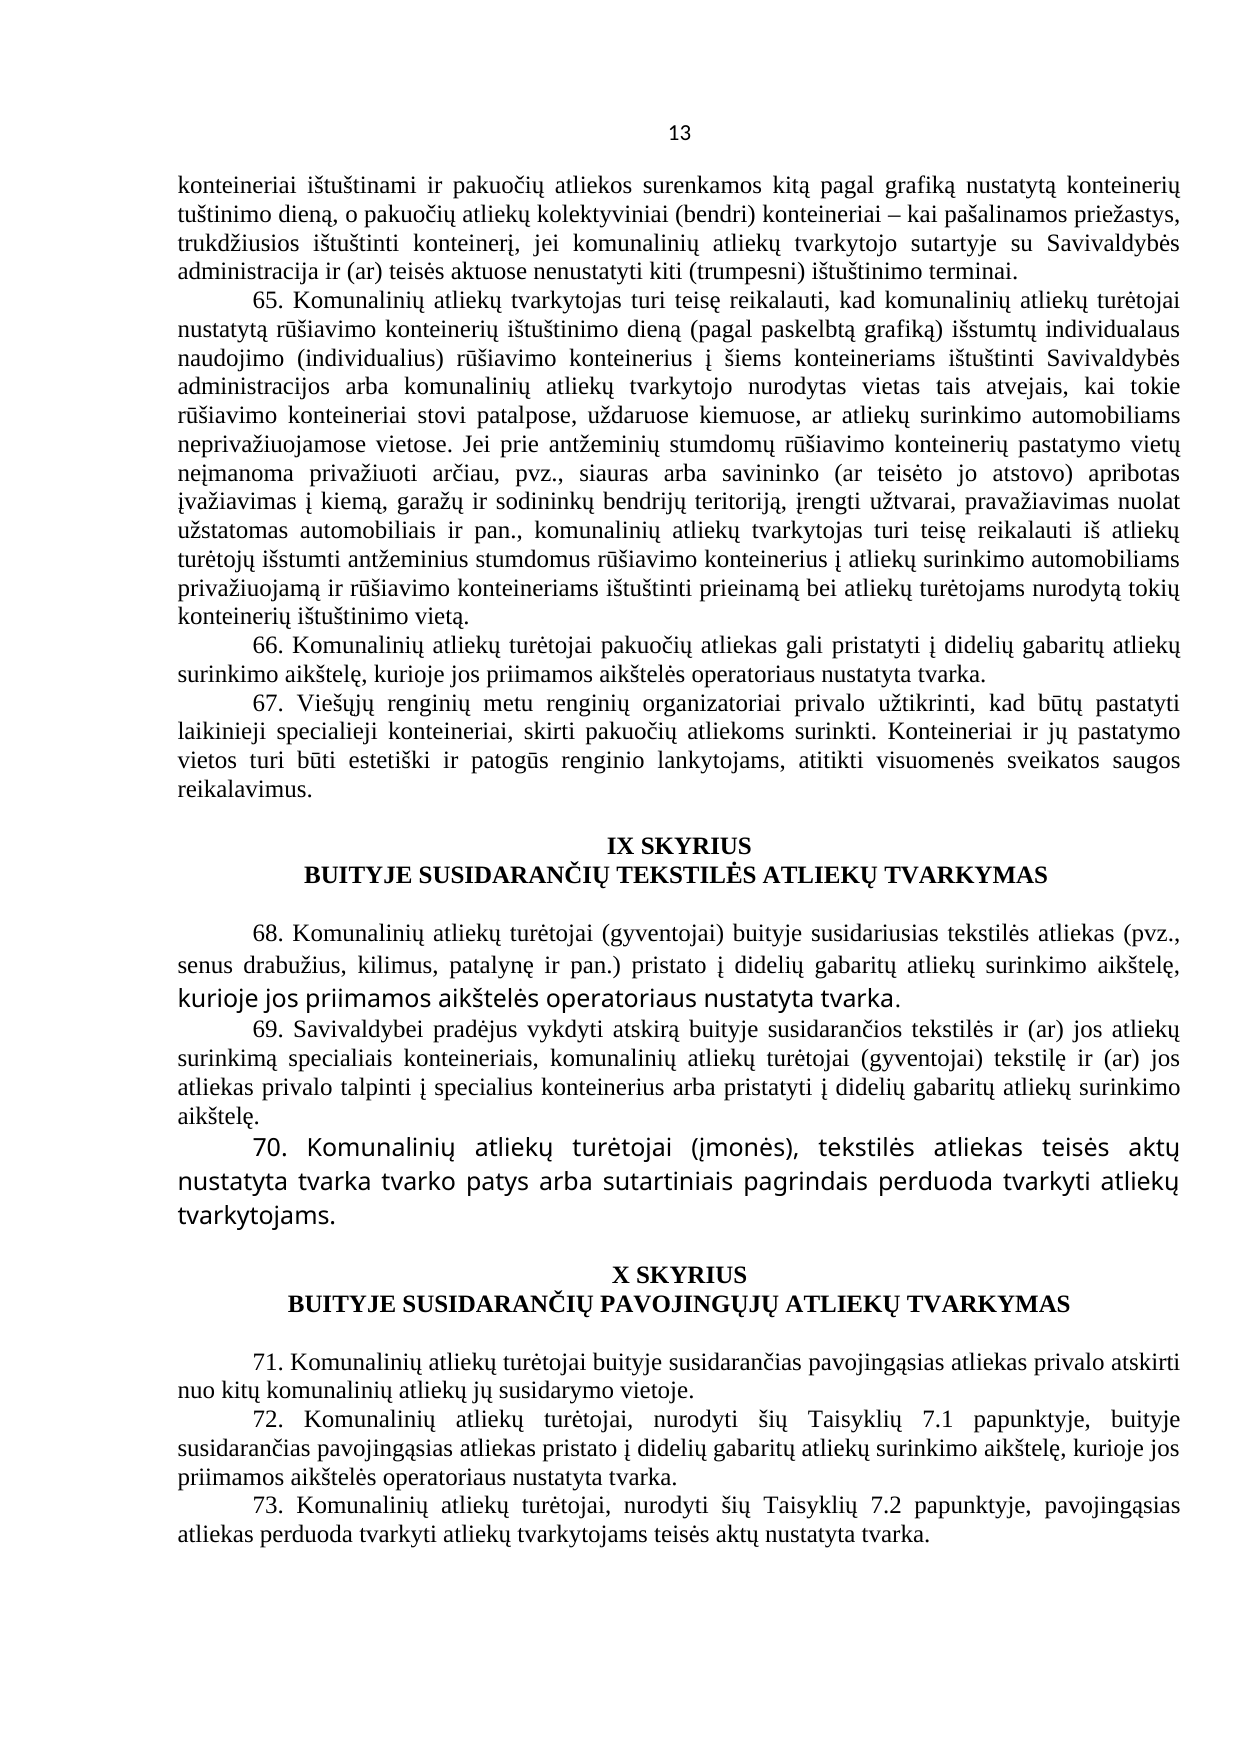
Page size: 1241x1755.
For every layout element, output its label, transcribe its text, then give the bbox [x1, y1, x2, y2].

text 65. Komunalinių atliekų tvarkytojas turi teisę reikalauti, kad komunalinių atliekų turėtojai nustatytą rūšiavimo konteinerių ištuštinimo dieną (pagal paskelbtą grafiką) išstumtų individualaus naudojimo (individualius) rūšiavimo konteinerius į šiems konteineriams ištuštinti Savivaldybės administracijos arba komunalinių atliekų tvarkytojo nurodytas vietas tais atvejais, kai tokie rūšiavimo konteineriai stovi patalpose, uždaruose kiemuose, ar atliekų surinkimo automobiliams neprivažiuojamose vietose. Jei prie antžeminių stumdomų rūšiavimo konteinerių pastatymo vietų neįmanoma privažiuoti arčiau, pvz., siauras arba savininko (ar teisėto jo atstovo) apribotas įvažiavimas į kiemą, garažų ir sodininkų bendrijų teritoriją, įrengti užtvarai, pravažiavimas nuolat užstatomas automobiliais ir pan., komunalinių atliekų tvarkytojas turi teisę reikalauti iš atliekų turėtojų išstumti antžeminius stumdomus rūšiavimo konteinerius į atliekų surinkimo automobiliams privažiuojamą ir rūšiavimo konteineriams ištuštinti prieinamą bei atliekų turėtojams nurodytą tokių konteinerių ištuštinimo vietą. [177, 285, 1181, 630]
text 68. Komunalinių atliekų turėtojai (gyventojai) buityje susidariusias tekstilės atliekas (pvz., senus drabužius, kilimus, patalynę ir pan.) pristato į didelių gabaritų atliekų surinkimo aikštelę, kurioje jos priimamos aikštelės operatoriaus nustatyta tvarka. [177, 918, 1181, 1014]
text BUITYJE SUSIDARANČIŲ TEKSTILĖS ATLIEKŲ TVARKYMAS [177, 860, 1181, 889]
text konteineriai ištuštinami ir pakuočių atliekos surenkamos kitą pagal grafiką nustatytą konteinerių tuštinimo dieną, o pakuočių atliekų kolektyviniai (bendri) konteineriai – kai pašalinamos priežastys, trukdžiusios ištuštinti konteinerį, jei komunalinių atliekų tvarkytojo sutartyje su Savivaldybės administracija ir (ar) teisės aktuose nenustatyti kiti (trumpesni) ištuštinimo terminai. [177, 170, 1181, 285]
text IX SKYRIUS [177, 831, 1181, 860]
text BUITYJE SUSIDARANČIŲ PAVOJINGŲJŲ ATLIEKŲ TVARKYMAS [177, 1289, 1181, 1318]
text 66. Komunalinių atliekų turėtojai pakuočių atliekas gali pristatyti į didelių gabaritų atliekų surinkimo aikštelę, kurioje jos priimamos aikštelės operatoriaus nustatyta tvarka. [177, 630, 1181, 688]
text X SKYRIUS [177, 1261, 1181, 1289]
text 71. Komunalinių atliekų turėtojai buityje susidarančias pavojingąsias atliekas privalo atskirti nuo kitų komunalinių atliekų jų susidarymo vietoje. [177, 1347, 1181, 1404]
text 69. Savivaldybei pradėjus vykdyti atskirą buityje susidarančios tekstilės ir (ar) jos atliekų surinkimą specialiais konteineriais, komunalinių atliekų turėtojai (gyventojai) tekstilę ir (ar) jos atliekas privalo talpinti į specialius konteinerius arba pristatyti į didelių gabaritų atliekų surinkimo aikštelę. [177, 1014, 1181, 1129]
text 72. Komunalinių atliekų turėtojai, nurodyti šių Taisyklių 7.1 papunktyje, buityje susidarančias pavojingąsias atliekas pristato į didelių gabaritų atliekų surinkimo aikštelę, kurioje jos priimamos aikštelės operatoriaus nustatyta tvarka. [177, 1404, 1181, 1491]
text 70. Komunalinių atliekų turėtojai (įmonės), tekstilės atliekas teisės aktų nustatyta tvarka tvarko patys arba sutartiniais pagrindais perduoda tvarkyti atliekų tvarkytojams. [177, 1129, 1181, 1232]
text 73. Komunalinių atliekų turėtojai, nurodyti šių Taisyklių 7.2 papunktyje, pavojingąsias atliekas perduoda tvarkyti atliekų tvarkytojams teisės aktų nustatyta tvarka. [177, 1491, 1181, 1548]
text 67. Viešųjų renginių metu renginių organizatoriai privalo užtikrinti, kad būtų pastatyti laikinieji specialieji konteineriai, skirti pakuočių atliekoms surinkti. Konteineriai ir jų pastatymo vietos turi būti estetiški ir patogūs renginio lankytojams, atitikti visuomenės sveikatos saugos reikalavimus. [177, 688, 1181, 803]
